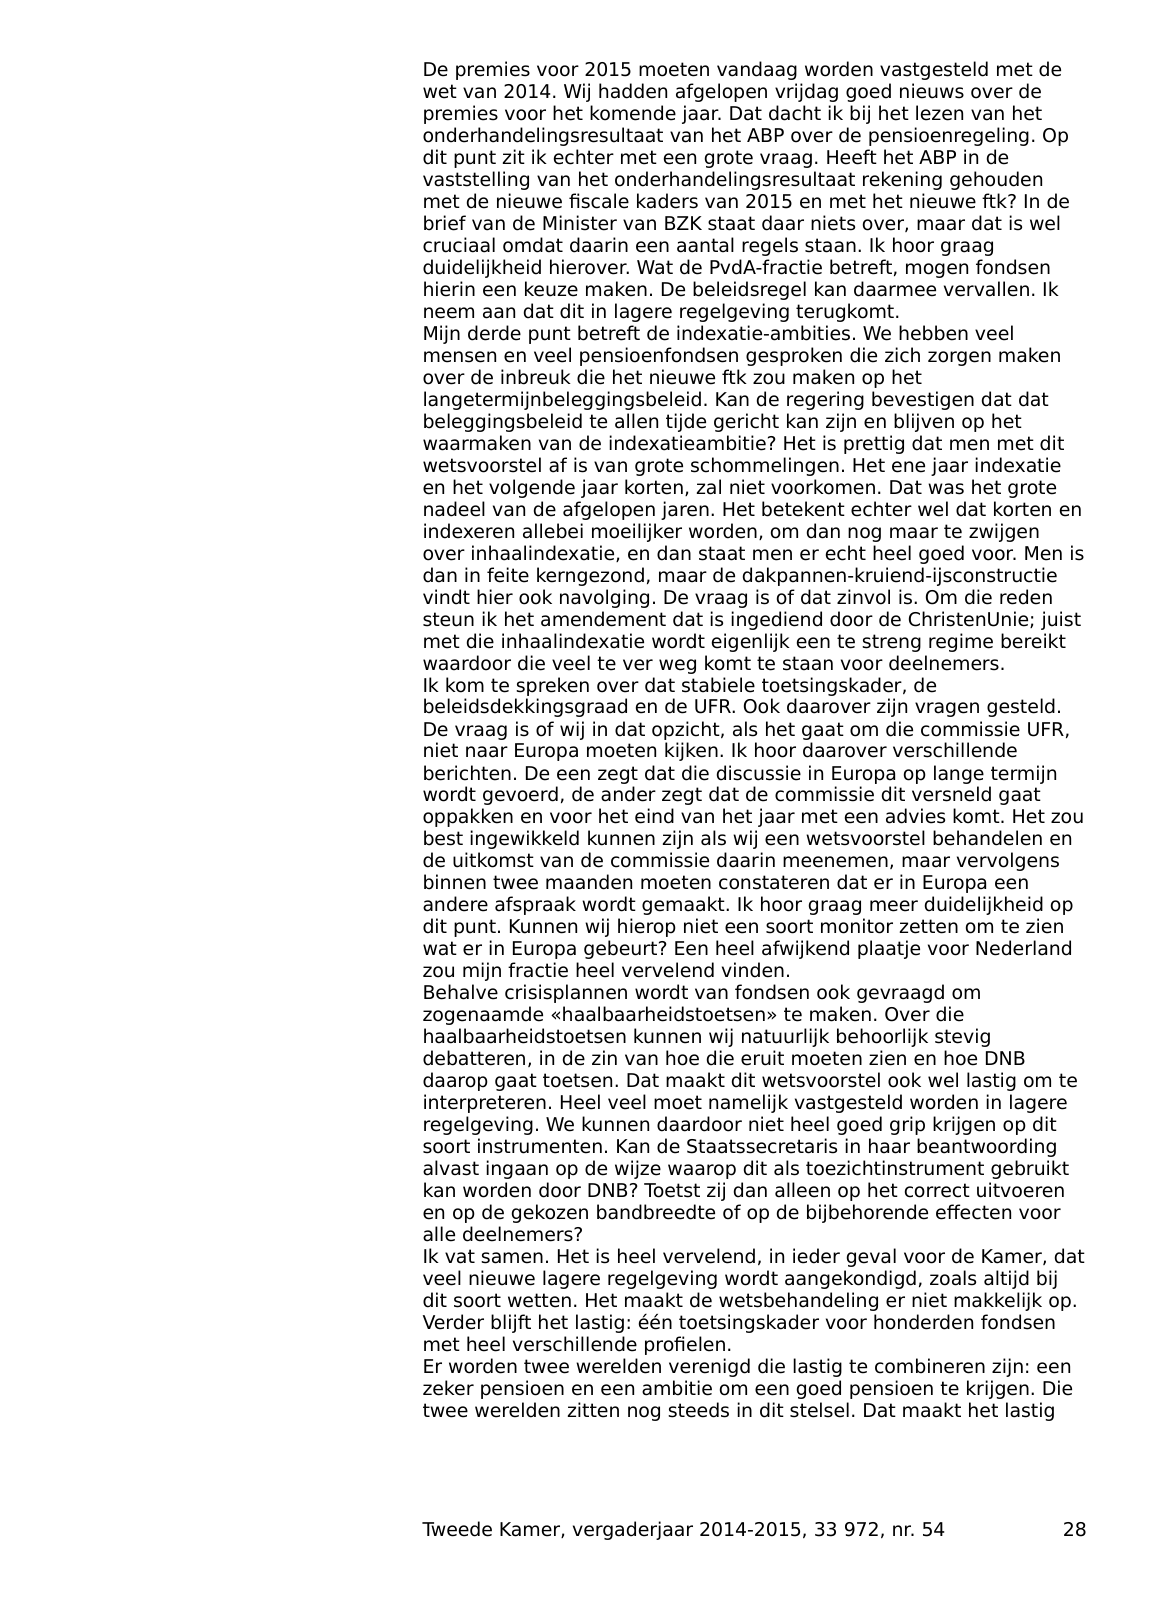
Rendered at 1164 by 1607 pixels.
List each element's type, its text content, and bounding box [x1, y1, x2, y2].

text Mijn derde punt betreft de indexatie-ambities. We hebben veel mensen en veel pensioenfondsen gesproken die zich zorgen maken over de inbreuk die het nieuwe ftk zou maken op het langetermijnbeleggingsbeleid. Kan de regering bevestigen dat dat beleggingsbeleid te allen tijde gericht kan zijn en blijven op het waarmaken van de indexatieambitie? Het is prettig dat men met dit wetsvoorstel af is van grote schommelingen. Het ene jaar indexatie en het volgende jaar korten, zal niet voorkomen. Dat was het grote nadeel van de afgelopen jaren. Het betekent echter wel dat korten en indexeren allebei moeilijker worden, om dan nog maar te zwijgen over inhaalindexatie, en dan staat men er echt heel goed voor. Men is dan in feite kerngezond, maar de dakpannen-kruiend-ijsconstructie vindt hier ook navolging. De vraag is of dat zinvol is. Om die reden steun ik het amendement dat is ingediend door de ChristenUnie; juist met die inhaalindexatie wordt eigenlijk een te streng regime bereikt waardoor die veel te ver weg komt te staan voor deelnemers. [422, 323, 1087, 674]
text Er worden twee werelden verenigd die lastig te combineren zijn: een zeker pensioen en een ambitie om een goed pensioen te krijgen. Die twee werelden zitten nog steeds in dit stelsel. Dat maakt het lastig [422, 1356, 1087, 1422]
text Ik vat samen. Het is heel vervelend, in ieder geval voor de Kamer, dat veel nieuwe lagere regelgeving wordt aangekondigd, zoals altijd bij dit soort wetten. Het maakt de wetsbehandeling er niet makkelijk op. Verder blijft het lastig: één toetsingskader voor honderden fondsen met heel verschillende profielen. [422, 1246, 1087, 1356]
text Behalve crisisplannen wordt van fondsen ook gevraagd om zogenaamde «haalbaarheidstoetsen» te maken. Over die haalbaarheidstoetsen kunnen wij natuurlijk behoorlijk stevig debatteren, in de zin van hoe die eruit moeten zien en hoe DNB daarop gaat toetsen. Dat maakt dit wetsvoorstel ook wel lastig om te interpreteren. Heel veel moet namelijk vastgesteld worden in lagere regelgeving. We kunnen daardoor niet heel goed grip krijgen op dit soort instrumenten. Kan de Staatssecretaris in haar beantwoording alvast ingaan op de wijze waarop dit als toezichtinstrument gebruikt kan worden door DNB? Toetst zij dan alleen op het correct uitvoeren en op de gekozen bandbreedte of op de bijbehorende effecten voor alle deelnemers? [422, 982, 1087, 1246]
text De premies voor 2015 moeten vandaag worden vastgesteld met de wet van 2014. Wij hadden afgelopen vrijdag goed nieuws over de premies voor het komende jaar. Dat dacht ik bij het lezen van het onderhandelingsresultaat van het ABP over de pensioenregeling. Op dit punt zit ik echter met een grote vraag. Heeft het ABP in de vaststelling van het onderhandelingsresultaat rekening gehouden met de nieuwe fiscale kaders van 2015 en met het nieuwe ftk? In de brief van de Minister van BZK staat daar niets over, maar dat is wel cruciaal omdat daarin een aantal regels staan. Ik hoor graag duidelijkheid hierover. Wat de PvdA-fractie betreft, mogen fondsen hierin een keuze maken. De beleidsregel kan daarmee vervallen. Ik neem aan dat dit in lagere regelgeving terugkomt. [422, 59, 1087, 323]
text Ik kom te spreken over dat stabiele toetsingskader, de beleidsdekkingsgraad en de UFR. Ook daarover zijn vragen gesteld. De vraag is of wij in dat opzicht, als het gaat om die commissie UFR, niet naar Europa moeten kijken. Ik hoor daarover verschillende berichten. De een zegt dat die discussie in Europa op lange termijn wordt gevoerd, de ander zegt dat de commissie dit versneld gaat oppakken en voor het eind van het jaar met een advies komt. Het zou best ingewikkeld kunnen zijn als wij een wetsvoorstel behandelen en de uitkomst van de commissie daarin meenemen, maar vervolgens binnen twee maanden moeten constateren dat er in Europa een andere afspraak wordt gemaakt. Ik hoor graag meer duidelijkheid op dit punt. Kunnen wij hierop niet een soort monitor zetten om te zien wat er in Europa gebeurt? Een heel afwijkend plaatje voor Nederland zou mijn fractie heel vervelend vinden. [422, 674, 1087, 982]
